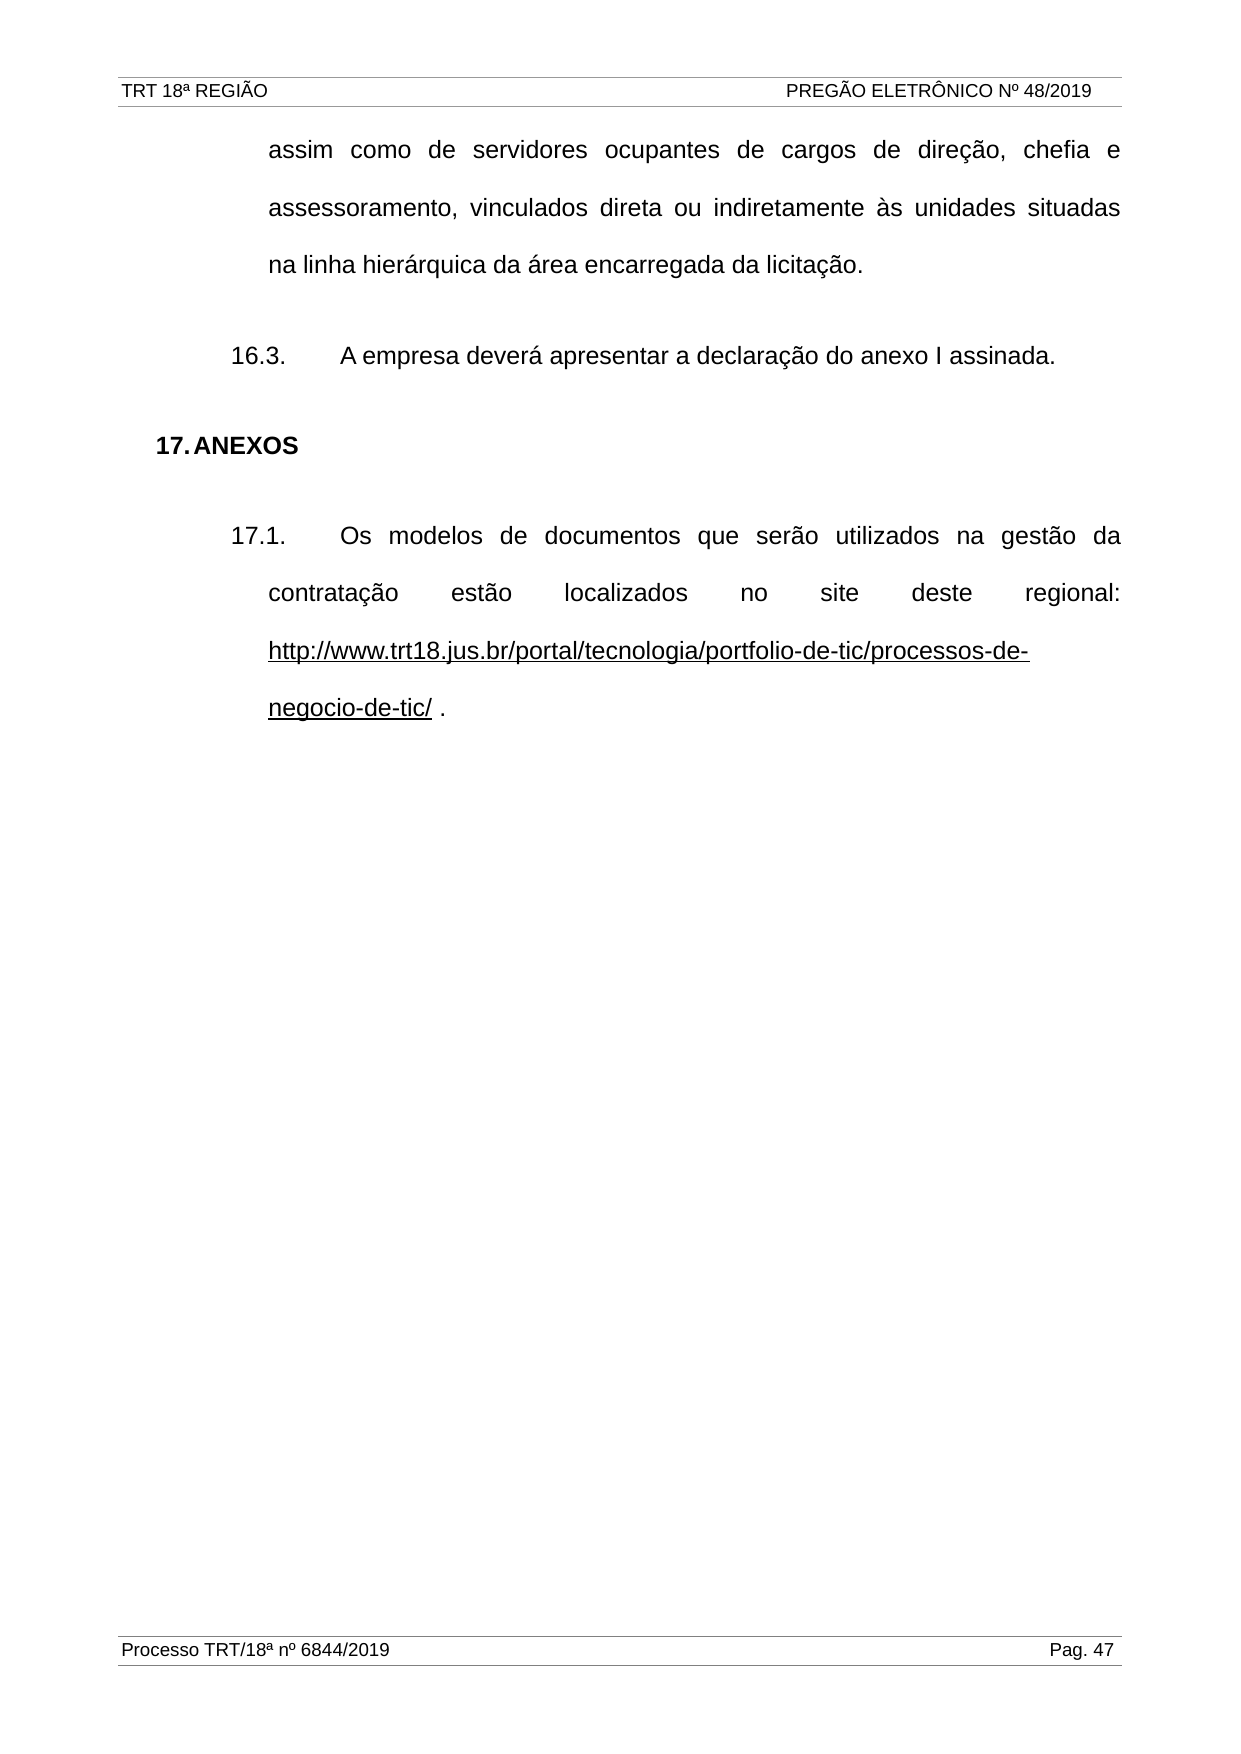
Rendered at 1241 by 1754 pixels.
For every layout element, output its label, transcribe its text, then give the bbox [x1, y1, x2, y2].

list A empresa deverá apresentar a declaração do anexo I assinada. [231, 341, 1122, 369]
list ANEXOS [156, 431, 1122, 459]
list assim como de servidores ocupantes de cargos de direção, chefia e assessoramento, vinculados direta ou indiretamente às unidades situadas na linha hierárquica da área encarregada da licitação. [231, 136, 1122, 279]
list Os modelos de documentos que serão utilizados na gestão da contratação estão localizados no site deste regional: http://www.trt18.jus.br/portal/tecnologia/portfolio-de-tic/processos-de-negocio-de-tic/ . [231, 521, 1122, 722]
